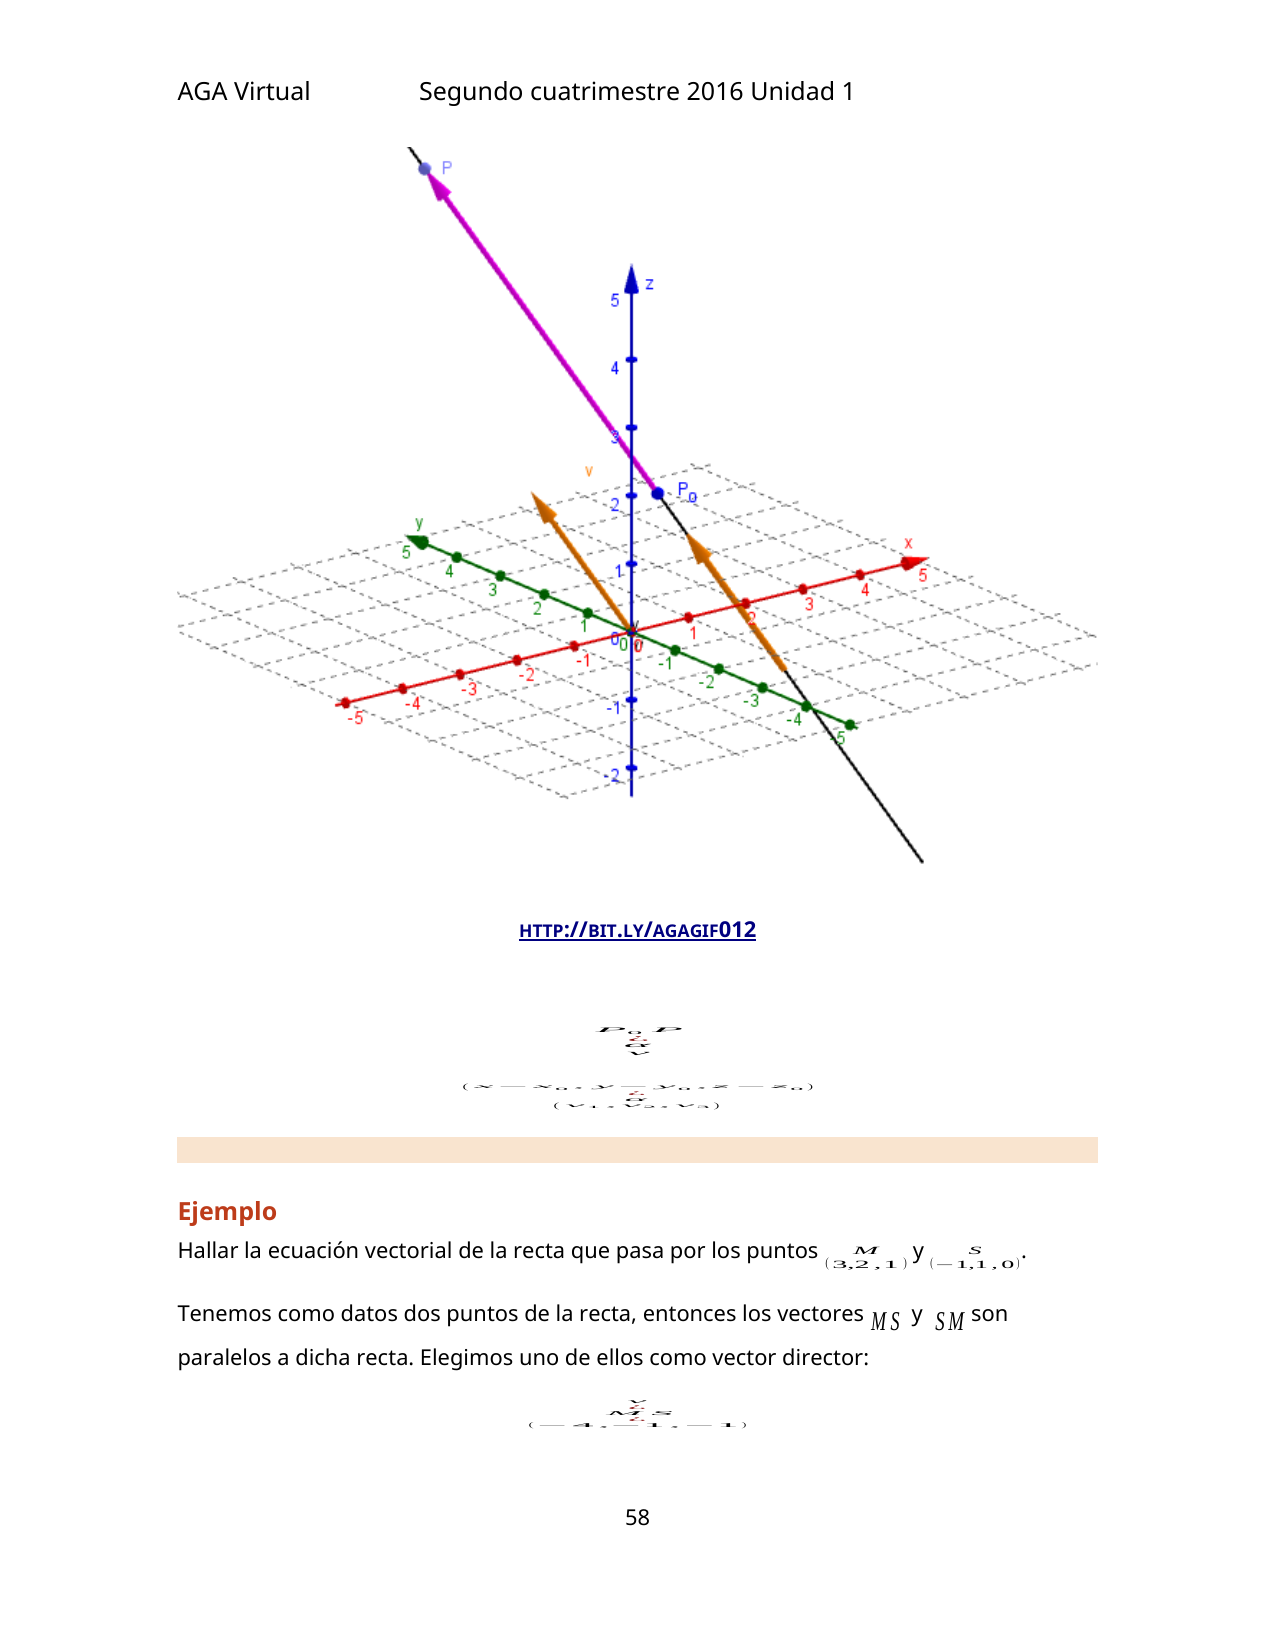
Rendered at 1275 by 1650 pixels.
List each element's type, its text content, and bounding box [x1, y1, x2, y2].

text Hallar la ecuación vectorial de la recta que pasa por los puntos y . [177, 1235, 1098, 1271]
subtitle Ejemplo [177, 1194, 1098, 1228]
text Tenemos como datos dos puntos de la recta, entonces los vectores y son paralelos a dicha recta. Elegimos uno de ellos como vector director: [177, 1298, 1098, 1372]
text http://bit.ly/agagif012 [177, 914, 1098, 943]
